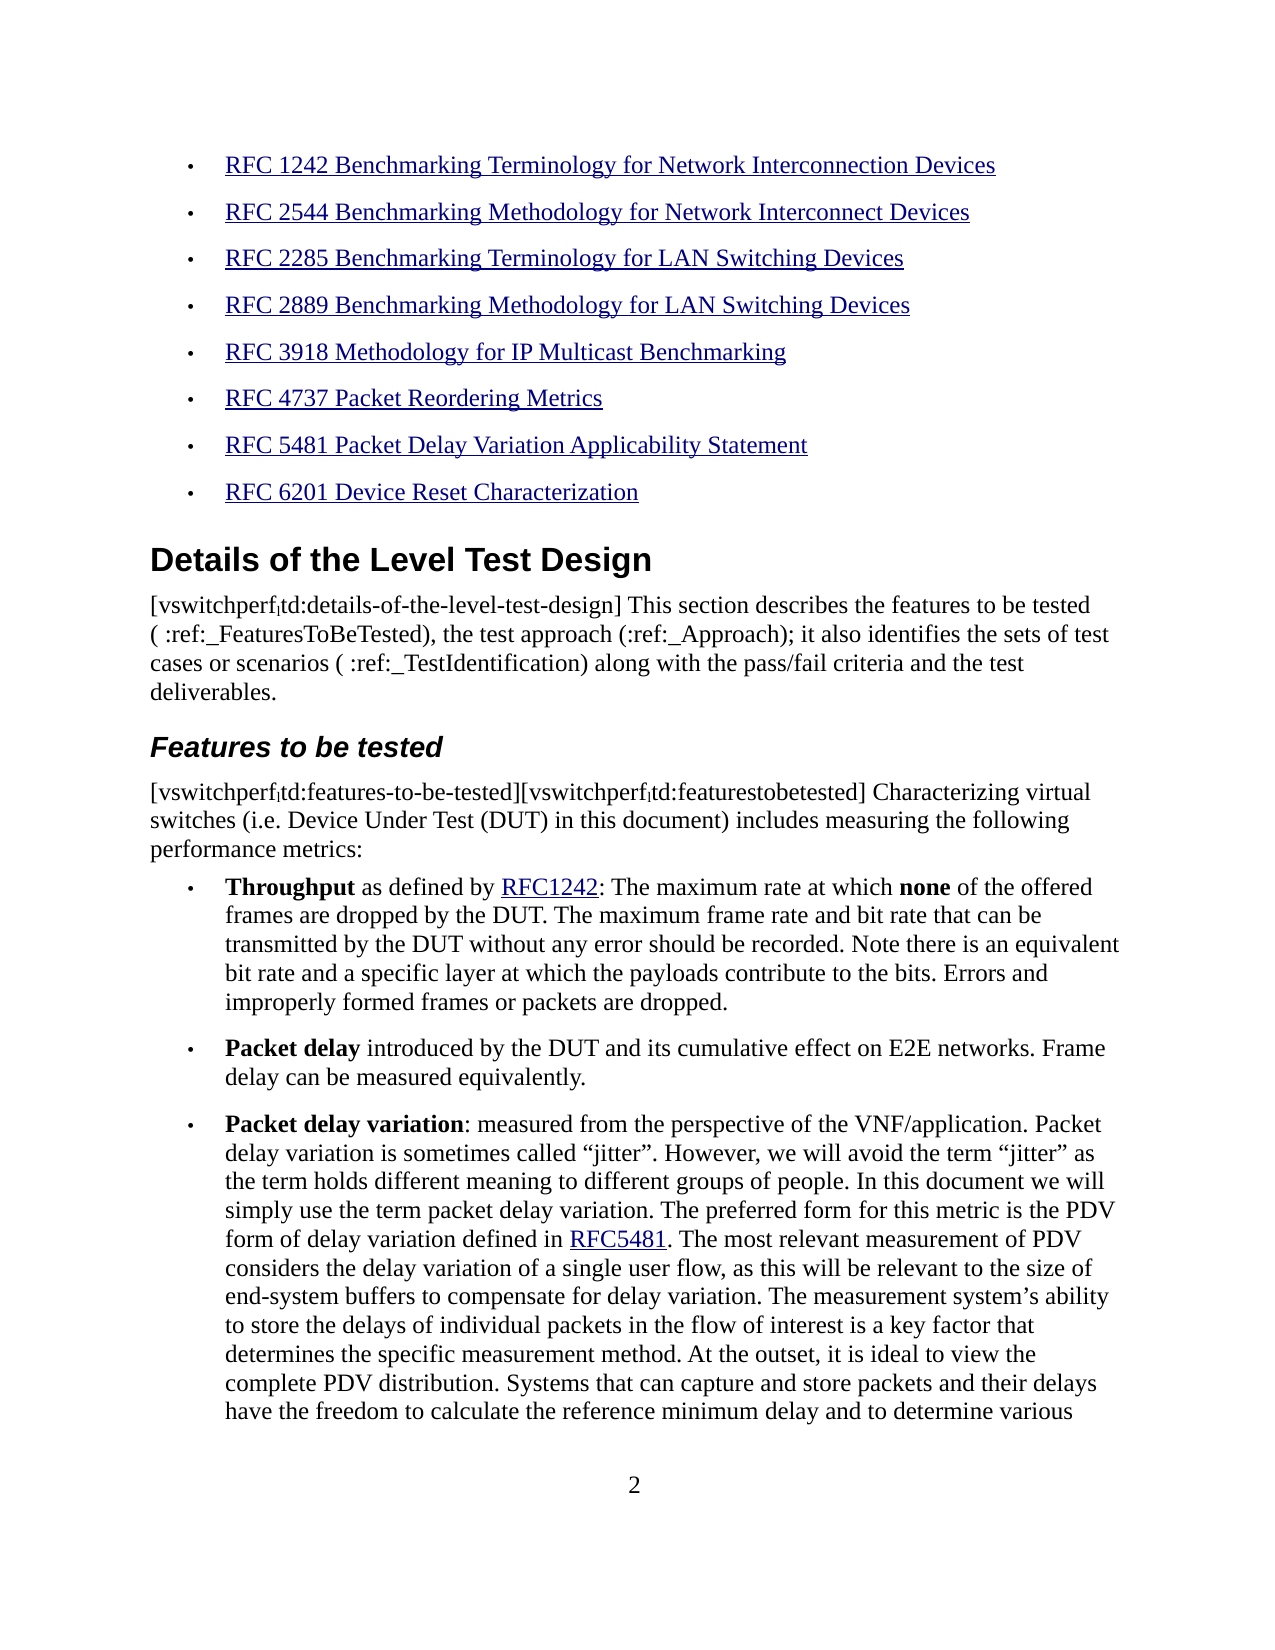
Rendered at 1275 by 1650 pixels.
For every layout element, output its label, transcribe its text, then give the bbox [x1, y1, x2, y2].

list Packet delay introduced by the DUT and its cumulative effect on E2E networks. Frame delay can be measured equivalently. [187, 1033, 1125, 1091]
list RFC 2889 Benchmarking Methodology for LAN Switching Devices [187, 290, 1125, 319]
list RFC 4737 Packet Reordering Metrics [187, 383, 1125, 412]
list Throughput as defined by RFC1242: The maximum rate at which none of the offered frames are dropped by the DUT. The maximum frame rate and bit rate that can be transmitted by the DUT without any error should be recorded. Note there is an equivalent bit rate and a specific layer at which the payloads contribute to the bits. Errors and improperly formed frames or packets are dropped. [187, 872, 1125, 1016]
subtitle Features to be tested [150, 731, 1125, 764]
list Packet delay variation: measured from the perspective of the VNF/application. Packet delay variation is sometimes called “jitter”. However, we will avoid the term “jitter” as the term holds different meaning to different groups of people. In this document we will simply use the term packet delay variation. The preferred form for this metric is the PDV form of delay variation defined in RFC5481. The most relevant measurement of PDV considers the delay variation of a single user flow, as this will be relevant to the size of end-system buffers to compensate for delay variation. The measurement system’s ability to store the delays of individual packets in the flow of interest is a key factor that determines the specific measurement method. At the outset, it is ideal to view the complete PDV distribution. Systems that can capture and store packets and their delays have the freedom to calculate the reference minimum delay and to determine various [187, 1109, 1125, 1425]
list RFC 6201 Device Reset Characterization [187, 477, 1125, 505]
list RFC 2544 Benchmarking Methodology for Network Interconnect Devices [187, 197, 1125, 225]
subtitle Details of the Level Test Design [150, 539, 1125, 578]
list RFC 1242 Benchmarking Terminology for Network Interconnection Devices [187, 150, 1125, 179]
list RFC 2285 Benchmarking Terminology for LAN Switching Devices [187, 243, 1125, 272]
list RFC 5481 Packet Delay Variation Applicability Statement [187, 430, 1125, 459]
text [vswitchperfltd:features-to-be-tested][vswitchperfltd:featurestobetested] Characterizing virtual switches (i.e. Device Under Test (DUT) in this document) includes measuring the following performance metrics: [150, 777, 1125, 863]
list RFC 3918 Methodology for IP Multicast Benchmarking [187, 337, 1125, 365]
text [vswitchperfltd:details-of-the-level-test-design] This section describes the features to be tested ( :ref:_FeaturesToBeTested), the test approach (:ref:_Approach); it also identifies the sets of test cases or scenarios ( :ref:_TestIdentification) along with the pass/fail criteria and the test deliverables. [150, 591, 1125, 706]
